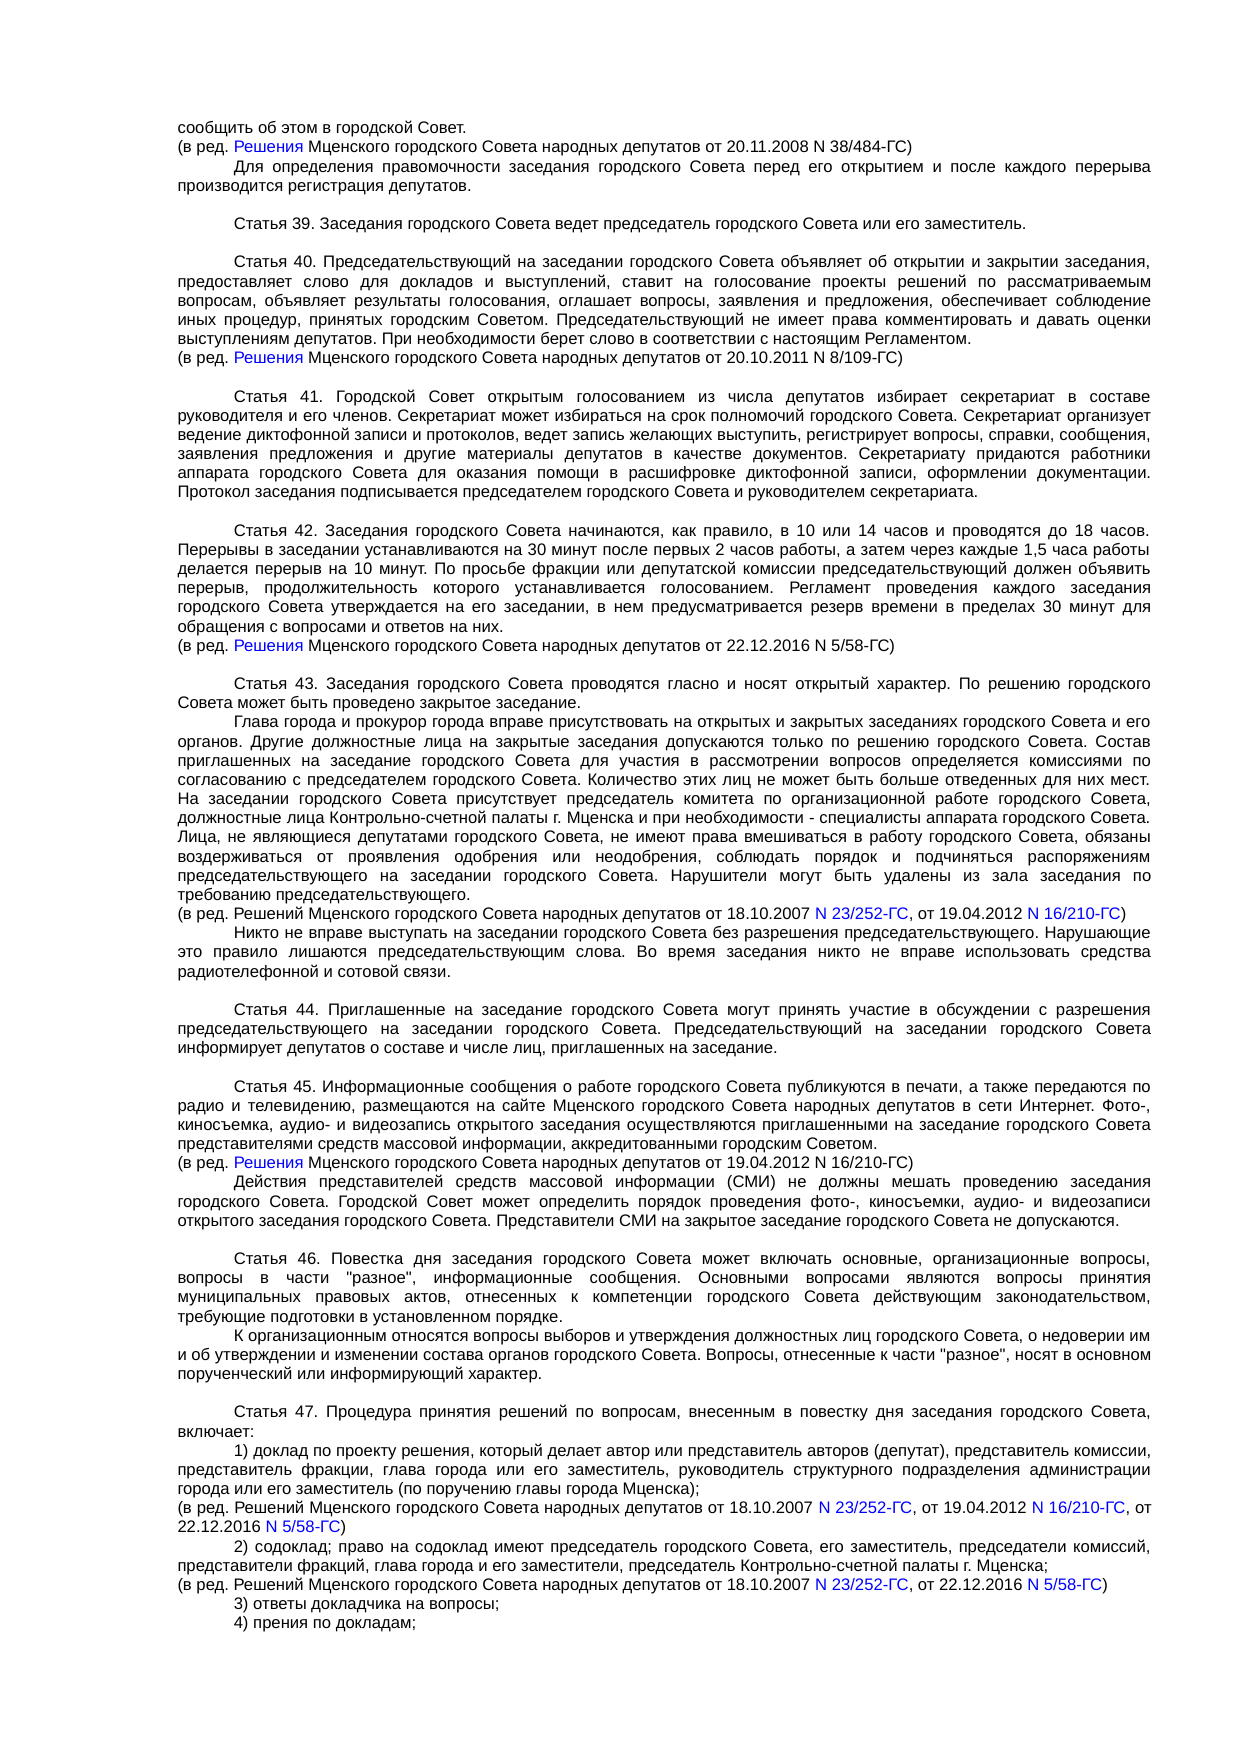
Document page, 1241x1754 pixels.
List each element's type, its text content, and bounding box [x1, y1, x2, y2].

text Статья 41. Городской Совет открытым голосованием из числа депутатов избирает секретариат в составе руководителя и его членов. Секретариат может избираться на срок полномочий городского Совета. Секретариат организует ведение диктофонной записи и протоколов, ведет запись желающих выступить, регистрирует вопросы, справки, сообщения, заявления предложения и другие материалы депутатов в качестве документов. Секретариату придаются работники аппарата городского Совета для оказания помощи в расшифровке диктофонной записи, оформлении документации. Протокол заседания подписывается председателем городского Совета и руководителем секретариата. [177, 386, 1152, 501]
text Никто не вправе выступать на заседании городского Совета без разрешения председательствующего. Нарушающие это правило лишаются председательствующим слова. Во время заседания никто не вправе использовать средства радиотелефонной и сотовой связи. [177, 923, 1152, 981]
text (в ред. Решений Мценского городского Совета народных депутатов от 18.10.2007 N 23/252-ГС, от 22.12.2016 N 5/58-ГС) [177, 1575, 1152, 1594]
text сообщить об этом в городской Совет. [177, 118, 1152, 137]
text (в ред. Решения Мценского городского Совета народных депутатов от 19.04.2012 N 16/210-ГС) [177, 1153, 1152, 1172]
text Статья 40. Председательствующий на заседании городского Совета объявляет об открытии и закрытии заседания, предоставляет слово для докладов и выступлений, ставит на голосование проекты решений по рассматриваемым вопросам, объявляет результаты голосования, оглашает вопросы, заявления и предложения, обеспечивает соблюдение иных процедур, принятых городским Советом. Председательствующий не имеет права комментировать и давать оценки выступлениям депутатов. При необходимости берет слово в соответствии с настоящим Регламентом. [177, 252, 1152, 348]
text Статья 47. Процедура принятия решений по вопросам, внесенным в повестку дня заседания городского Совета, включает: [177, 1402, 1152, 1441]
text (в ред. Решения Мценского городского Совета народных депутатов от 22.12.2016 N 5/58-ГС) [177, 636, 1152, 655]
text Статья 42. Заседания городского Совета начинаются, как правило, в 10 или 14 часов и проводятся до 18 часов. Перерывы в заседании устанавливаются на 30 минут после первых 2 часов работы, а затем через каждые 1,5 часа работы делается перерыв на 10 минут. По просьбе фракции или депутатской комиссии председательствующий должен объявить перерыв, продолжительность которого устанавливается голосованием. Регламент проведения каждого заседания городского Совета утверждается на его заседании, в нем предусматривается резерв времени в пределах 30 минут для обращения с вопросами и ответов на них. [177, 521, 1152, 636]
text 1) доклад по проекту решения, который делает автор или представитель авторов (депутат), представитель комиссии, представитель фракции, глава города или его заместитель, руководитель структурного подразделения администрации города или его заместитель (по поручению главы города Мценска); [177, 1441, 1152, 1498]
text Статья 45. Информационные сообщения о работе городского Совета публикуются в печати, а также передаются по радио и телевидению, размещаются на сайте Мценского городского Совета народных депутатов в сети Интернет. Фото-, киносъемка, аудио- и видеозапись открытого заседания осуществляются приглашенными на заседание городского Совета представителями средств массовой информации, аккредитованными городским Советом. [177, 1076, 1152, 1153]
text К организационным относятся вопросы выборов и утверждения должностных лиц городского Совета, о недоверии им и об утверждении и изменении состава органов городского Совета. Вопросы, отнесенные к части "разное", носят в основном порученческий или информирующий характер. [177, 1326, 1152, 1383]
text (в ред. Решений Мценского городского Совета народных депутатов от 18.10.2007 N 23/252-ГС, от 19.04.2012 N 16/210-ГС, от 22.12.2016 N 5/58-ГС) [177, 1498, 1152, 1536]
text Действия представителей средств массовой информации (СМИ) не должны мешать проведению заседания городского Совета. Городской Совет может определить порядок проведения фото-, киносъемки, аудио- и видеозаписи открытого заседания городского Совета. Представители СМИ на закрытое заседание городского Совета не допускаются. [177, 1172, 1152, 1230]
text 4) прения по докладам; [177, 1613, 1152, 1632]
text (в ред. Решения Мценского городского Совета народных депутатов от 20.10.2011 N 8/109-ГС) [177, 348, 1152, 367]
text Статья 39. Заседания городского Совета ведет председатель городского Совета или его заместитель. [177, 214, 1152, 233]
text (в ред. Решения Мценского городского Совета народных депутатов от 20.11.2008 N 38/484-ГС) [177, 137, 1152, 156]
text (в ред. Решений Мценского городского Совета народных депутатов от 18.10.2007 N 23/252-ГС, от 19.04.2012 N 16/210-ГС) [177, 904, 1152, 923]
text Статья 44. Приглашенные на заседание городского Совета могут принять участие в обсуждении с разрешения председательствующего на заседании городского Совета. Председательствующий на заседании городского Совета информирует депутатов о составе и числе лиц, приглашенных на заседание. [177, 1000, 1152, 1057]
text Для определения правомочности заседания городского Совета перед его открытием и после каждого перерыва производится регистрация депутатов. [177, 156, 1152, 195]
text 2) содоклад; право на содоклад имеют председатель городского Совета, его заместитель, председатели комиссий, представители фракций, глава города и его заместители, председатель Контрольно-счетной палаты г. Мценска; [177, 1536, 1152, 1575]
text Глава города и прокурор города вправе присутствовать на открытых и закрытых заседаниях городского Совета и его органов. Другие должностные лица на закрытые заседания допускаются только по решению городского Совета. Состав приглашенных на заседание городского Совета для участия в рассмотрении вопросов определяется комиссиями по согласованию с председателем городского Совета. Количество этих лиц не может быть больше отведенных для них мест. На заседании городского Совета присутствует председатель комитета по организационной работе городского Совета, должностные лица Контрольно-счетной палаты г. Мценска и при необходимости - специалисты аппарата городского Совета. Лица, не являющиеся депутатами городского Совета, не имеют права вмешиваться в работу городского Совета, обязаны воздерживаться от проявления одобрения или неодобрения, соблюдать порядок и подчиняться распоряжениям председательствующего на заседании городского Совета. Нарушители могут быть удалены из зала заседания по требованию председательствующего. [177, 712, 1152, 904]
text 3) ответы докладчика на вопросы; [177, 1594, 1152, 1613]
text Статья 46. Повестка дня заседания городского Совета может включать основные, организационные вопросы, вопросы в части "разное", информационные сообщения. Основными вопросами являются вопросы принятия муниципальных правовых актов, отнесенных к компетенции городского Совета действующим законодательством, требующие подготовки в установленном порядке. [177, 1249, 1152, 1326]
text Статья 43. Заседания городского Совета проводятся гласно и носят открытый характер. По решению городского Совета может быть проведено закрытое заседание. [177, 674, 1152, 712]
